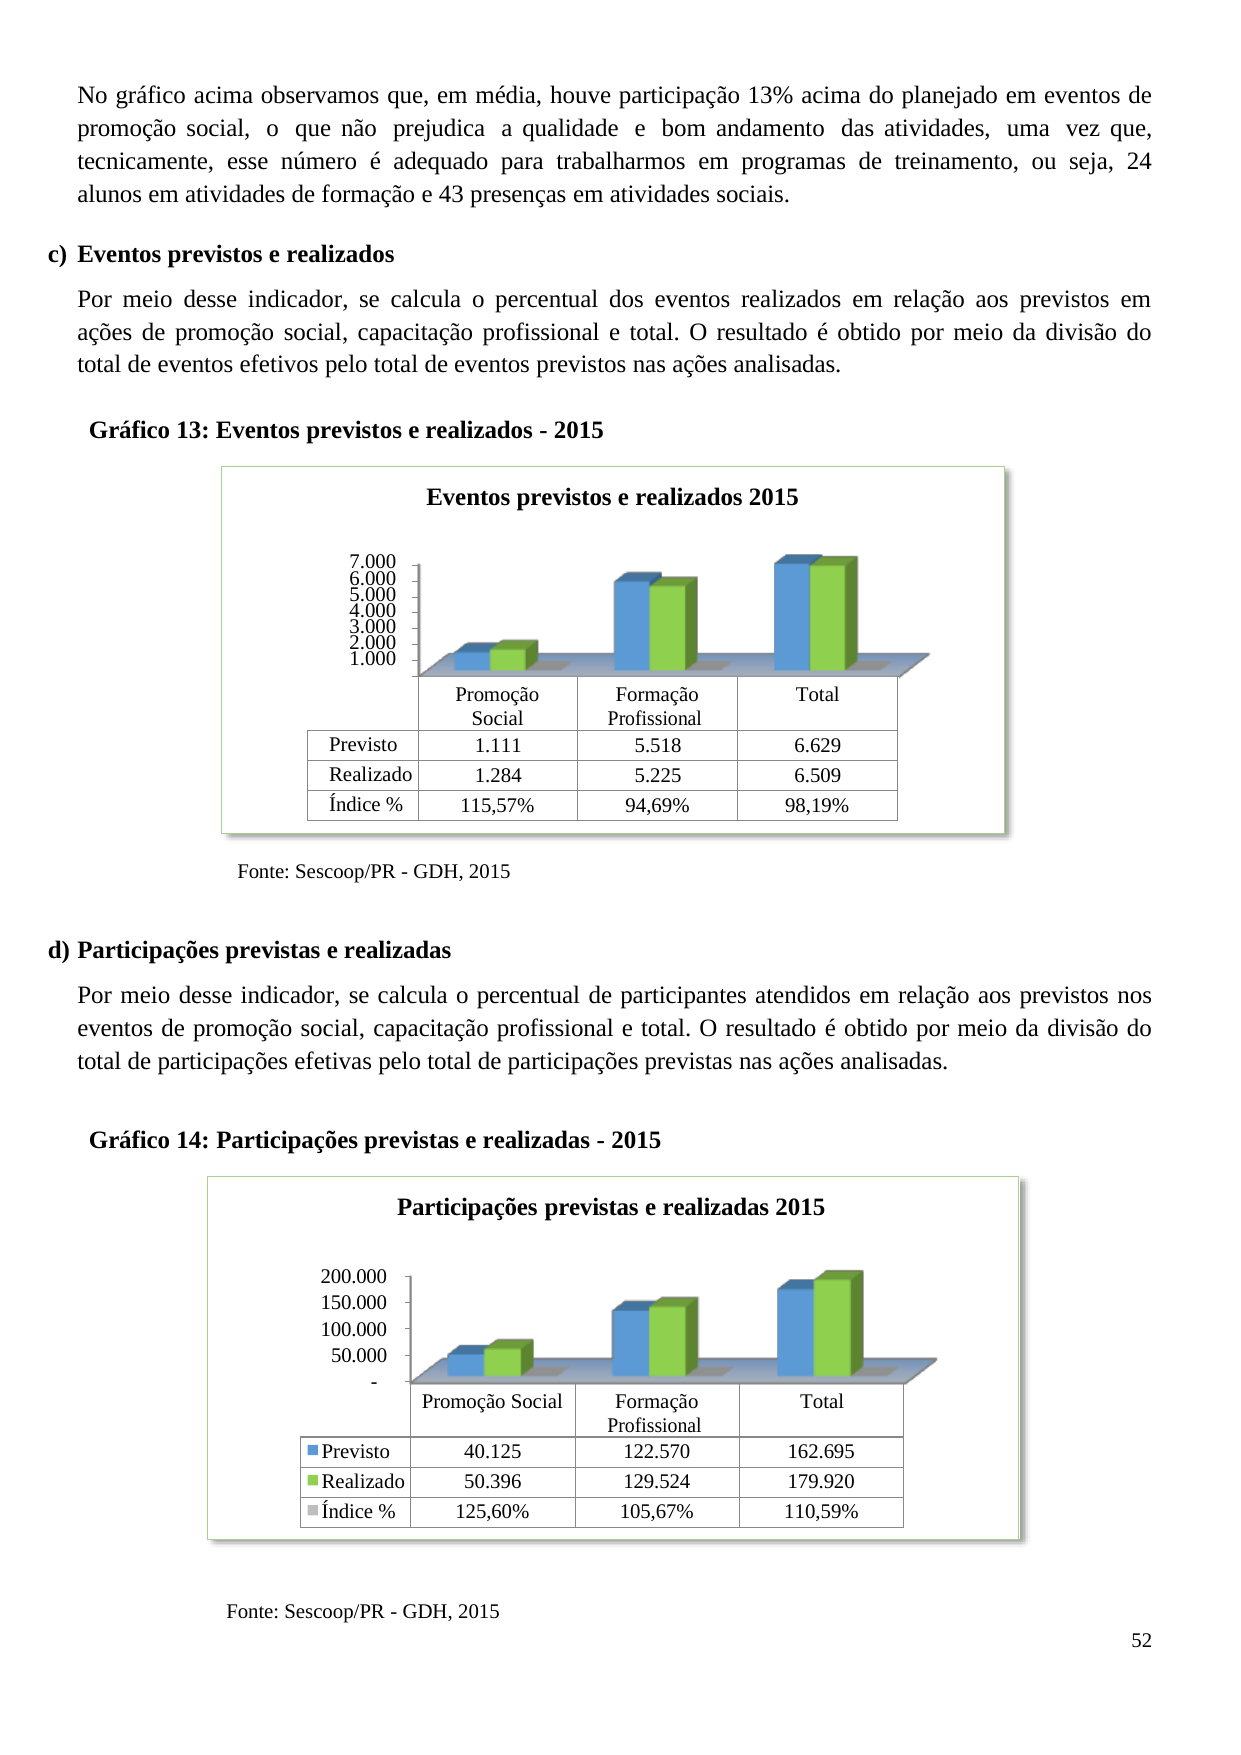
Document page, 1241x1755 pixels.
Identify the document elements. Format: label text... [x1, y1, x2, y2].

table_cell 110,59% [740, 1498, 903, 1527]
table_header Promoção Social [411, 1385, 575, 1436]
table_cell 6.629 [738, 731, 897, 760]
text 7.000 [222, 553, 657, 573]
text 6.000 [222, 573, 417, 589]
text [422, 621, 613, 636]
list Participações previstas e realizadas [48, 935, 1163, 964]
table_header Formação Profissional [576, 1385, 739, 1436]
text [88, 604, 221, 621]
table_cell 122.570 [576, 1438, 739, 1467]
table_cell Realizado [308, 761, 418, 790]
table_cell 50.396 [411, 1468, 575, 1497]
table_cell Índice % [308, 791, 418, 820]
table_cell 162.695 [740, 1438, 903, 1467]
text Por meio desse indicador, se calcula o percentual dos eventos realizados em relação aos previstos em ações de promoção social, capacitação profissional e total. O resultado é obtido por meio da divisão do total de eventos efetivos pelo total de eventos previstos nas ações analisadas. [77, 284, 1152, 378]
table_cell 5.518 [578, 731, 737, 760]
table_header Total [738, 677, 897, 730]
table_cell 40.125 [411, 1438, 575, 1467]
table_cell Realizado [301, 1468, 410, 1497]
text [422, 636, 613, 652]
table_cell 94,69% [578, 791, 737, 820]
text - [222, 668, 417, 688]
text [88, 573, 221, 589]
text Gráfico 14: Participações previstas e realizadas - 2015 [89, 1125, 1163, 1154]
text No gráfico acima observamos que, em média, houve participação 13% acima do planejado em eventos de promoção social, o que não prejudica a qualidade e bom andamento das atividades, uma vez que, tecnicamente, esse número é adequado para trabalharmos em programas de treinamento, ou seja, 24 alunos em atividades de formação e 43 presenças em atividades sociais. [77, 80, 1152, 208]
table_cell 98,19% [738, 791, 897, 820]
text [88, 652, 221, 668]
table_cell 129.524 [576, 1468, 739, 1497]
table_header Promoção Social [419, 677, 577, 730]
table_cell Índice % [301, 1498, 410, 1527]
text [422, 604, 613, 621]
text Por meio desse indicador, se calcula o percentual de participantes atendidos em relação aos previstos nos eventos de promoção social, capacitação profissional e total. O resultado é obtido por meio da divisão do total de participações efetivas pelo total de participações previstas nas ações analisadas. [77, 980, 1152, 1075]
text 5.000 [222, 589, 417, 604]
table_cell 179.920 [740, 1468, 903, 1497]
table_cell 105,67% [576, 1498, 739, 1527]
table_cell 1.284 [419, 761, 577, 790]
table_cell 5.225 [578, 761, 737, 790]
text [88, 621, 221, 636]
text [422, 573, 622, 589]
text - [88, 668, 221, 688]
text Eventos previstos e realizados 2015 [426, 482, 1004, 511]
text [1014, 482, 1163, 511]
table_cell Previsto [301, 1438, 410, 1467]
table_cell Previsto [308, 731, 418, 760]
text [422, 652, 448, 668]
table_header Formação Profissional [578, 677, 737, 730]
text Fonte: Sescoop/PR - GDH, 2015 [88, 859, 659, 883]
text 1.000 [222, 652, 417, 668]
text Gráfico 13: Eventos previstos e realizados - 2015 [89, 415, 1163, 443]
table_cell 115,57% [419, 791, 577, 820]
table_header [308, 677, 418, 730]
text 2.000 [222, 636, 417, 652]
table_cell 125,60% [411, 1498, 575, 1527]
text [422, 589, 613, 604]
table_header Total [740, 1385, 903, 1436]
text 3.000 [222, 621, 417, 636]
text [88, 636, 221, 652]
table_header [300, 1383, 410, 1436]
table_cell 6.509 [738, 761, 897, 790]
list Eventos previstos e realizados [48, 239, 1163, 268]
text 4.000 [222, 604, 417, 621]
table_cell 1.111 [419, 731, 577, 760]
text [88, 553, 221, 573]
text [88, 589, 221, 604]
